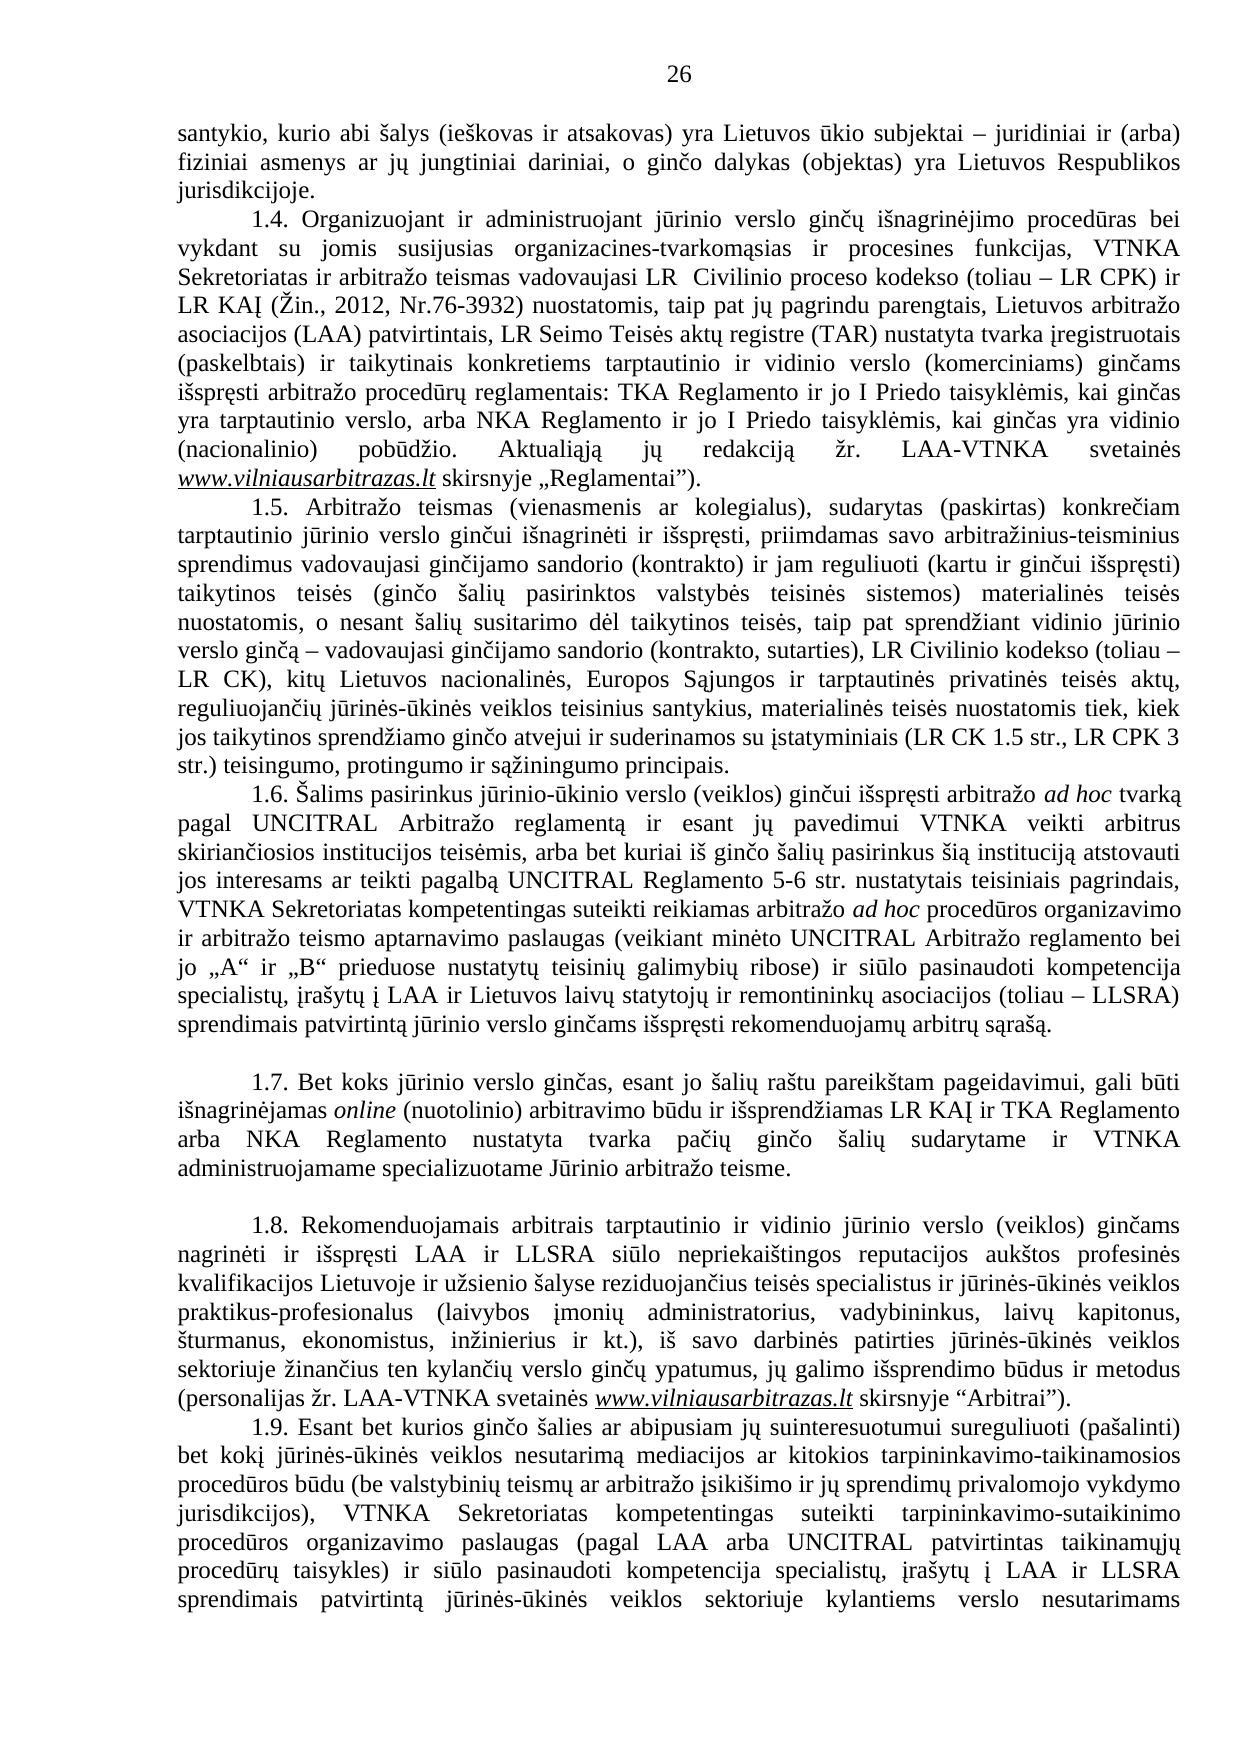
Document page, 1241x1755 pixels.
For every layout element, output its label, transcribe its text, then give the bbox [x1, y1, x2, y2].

text 1.5. Arbitražo teismas (vienasmenis ar kolegialus), sudarytas (paskirtas) konkrečiam tarptautinio jūrinio verslo ginčui išnagrinėti ir išspręsti, priimdamas savo arbitražinius-teisminius sprendimus vadovaujasi ginčijamo sandorio (kontrakto) ir jam reguliuoti (kartu ir ginčui išspręsti) taikytinos teisės (ginčo šalių pasirinktos valstybės teisinės sistemos) materialinės teisės nuostatomis, o nesant šalių susitarimo dėl taikytinos teisės, taip pat sprendžiant vidinio jūrinio verslo ginčą – vadovaujasi ginčijamo sandorio (kontrakto, sutarties), LR Civilinio kodekso (toliau – LR CK), kitų Lietuvos nacionalinės, Europos Sąjungos ir tarptautinės privatinės teisės aktų, reguliuojančių jūrinės-ūkinės veiklos teisinius santykius, materialinės teisės nuostatomis tiek, kiek jos taikytinos sprendžiamo ginčo atvejui ir suderinamos su įstatyminiais (LR CK 1.5 str., LR CPK 3 str.) teisingumo, protingumo ir sąžiningumo principais. [177, 492, 1181, 779]
text 1.6. Šalims pasirinkus jūrinio-ūkinio verslo (veiklos) ginčui išspręsti arbitražo ad hoc tvarką pagal UNCITRAL Arbitražo reglamentą ir esant jų pavedimui VTNKA veikti arbitrus skiriančiosios institucijos teisėmis, arba bet kuriai iš ginčo šalių pasirinkus šią instituciją atstovauti jos interesams ar teikti pagalbą UNCITRAL Reglamento 5-6 str. nustatytais teisiniais pagrindais, VTNKA Sekretoriatas kompetentingas suteikti reikiamas arbitražo ad hoc procedūros organizavimo ir arbitražo teismo aptarnavimo paslaugas (veikiant minėto UNCITRAL Arbitražo reglamento bei jo „A“ ir „B“ prieduose nustatytų teisinių galimybių ribose) ir siūlo pasinaudoti kompetencija specialistų, įrašytų į LAA ir Lietuvos laivų statytojų ir remontininkų asociacijos (toliau – LLSRA) sprendimais patvirtintą jūrinio verslo ginčams išspręsti rekomenduojamų arbitrų sąrašą. [177, 779, 1181, 1038]
text 1.9. Esant bet kurios ginčo šalies ar abipusiam jų suinteresuotumui sureguliuoti (pašalinti) bet kokį jūrinės-ūkinės veiklos nesutarimą mediacijos ar kitokios tarpininkavimo-taikinamosios procedūros būdu (be valstybinių teismų ar arbitražo įsikišimo ir jų sprendimų privalomojo vykdymo jurisdikcijos), VTNKA Sekretoriatas kompetentingas suteikti tarpininkavimo-sutaikinimo procedūros organizavimo paslaugas (pagal LAA arba UNCITRAL patvirtintas taikinamųjų procedūrų taisykles) ir siūlo pasinaudoti kompetencija specialistų, įrašytų į LAA ir LLSRA sprendimais patvirtintą jūrinės-ūkinės veiklos sektoriuje kylantiems verslo nesutarimams [177, 1412, 1181, 1613]
text santykio, kurio abi šalys (ieškovas ir atsakovas) yra Lietuvos ūkio subjektai – juridiniai ir (arba) fiziniai asmenys ar jų jungtiniai dariniai, o ginčo dalykas (objektas) yra Lietuvos Respublikos jurisdikcijoje. [177, 118, 1181, 204]
text 1.8. Rekomenduojamais arbitrais tarptautinio ir vidinio jūrinio verslo (veiklos) ginčams nagrinėti ir išspręsti LAA ir LLSRA siūlo nepriekaištingos reputacijos aukštos profesinės kvalifikacijos Lietuvoje ir užsienio šalyse reziduojančius teisės specialistus ir jūrinės-ūkinės veiklos praktikus-profesionalus (laivybos įmonių administratorius, vadybininkus, laivų kapitonus, šturmanus, ekonomistus, inžinierius ir kt.), iš savo darbinės patirties jūrinės-ūkinės veiklos sektoriuje žinančius ten kylančių verslo ginčų ypatumus, jų galimo išsprendimo būdus ir metodus (personalijas žr. LAA-VTNKA svetainės www.vilniausarbitrazas.lt skirsnyje “Arbitrai”). [177, 1211, 1181, 1412]
text 1.4. Organizuojant ir administruojant jūrinio verslo ginčų išnagrinėjimo procedūras bei vykdant su jomis susijusias organizacines-tvarkomąsias ir procesines funkcijas, VTNKA Sekretoriatas ir arbitražo teismas vadovaujasi LR Civilinio proceso kodekso (toliau – LR CPK) ir LR KAĮ (Žin., 2012, Nr.76-3932) nuostatomis, taip pat jų pagrindu parengtais, Lietuvos arbitražo asociacijos (LAA) patvirtintais, LR Seimo Teisės aktų registre (TAR) nustatyta tvarka įregistruotais (paskelbtais) ir taikytinais konkretiems tarptautinio ir vidinio verslo (komerciniams) ginčams išspręsti arbitražo procedūrų reglamentais: TKA Reglamento ir jo I Priedo taisyklėmis, kai ginčas yra tarptautinio verslo, arba NKA Reglamento ir jo I Priedo taisyklėmis, kai ginčas yra vidinio (nacionalinio) pobūdžio. Aktualiąją jų redakciją žr. LAA-VTNKA svetainės www.vilniausarbitrazas.lt skirsnyje „Reglamentai”). [177, 204, 1181, 492]
text 1.7. Bet koks jūrinio verslo ginčas, esant jo šalių raštu pareikštam pageidavimui, gali būti išnagrinėjamas online (nuotolinio) arbitravimo būdu ir išsprendžiamas LR KAĮ ir TKA Reglamento arba NKA Reglamento nustatyta tvarka pačių ginčo šalių sudarytame ir VTNKA administruojamame specializuotame Jūrinio arbitražo teisme. [177, 1067, 1181, 1182]
